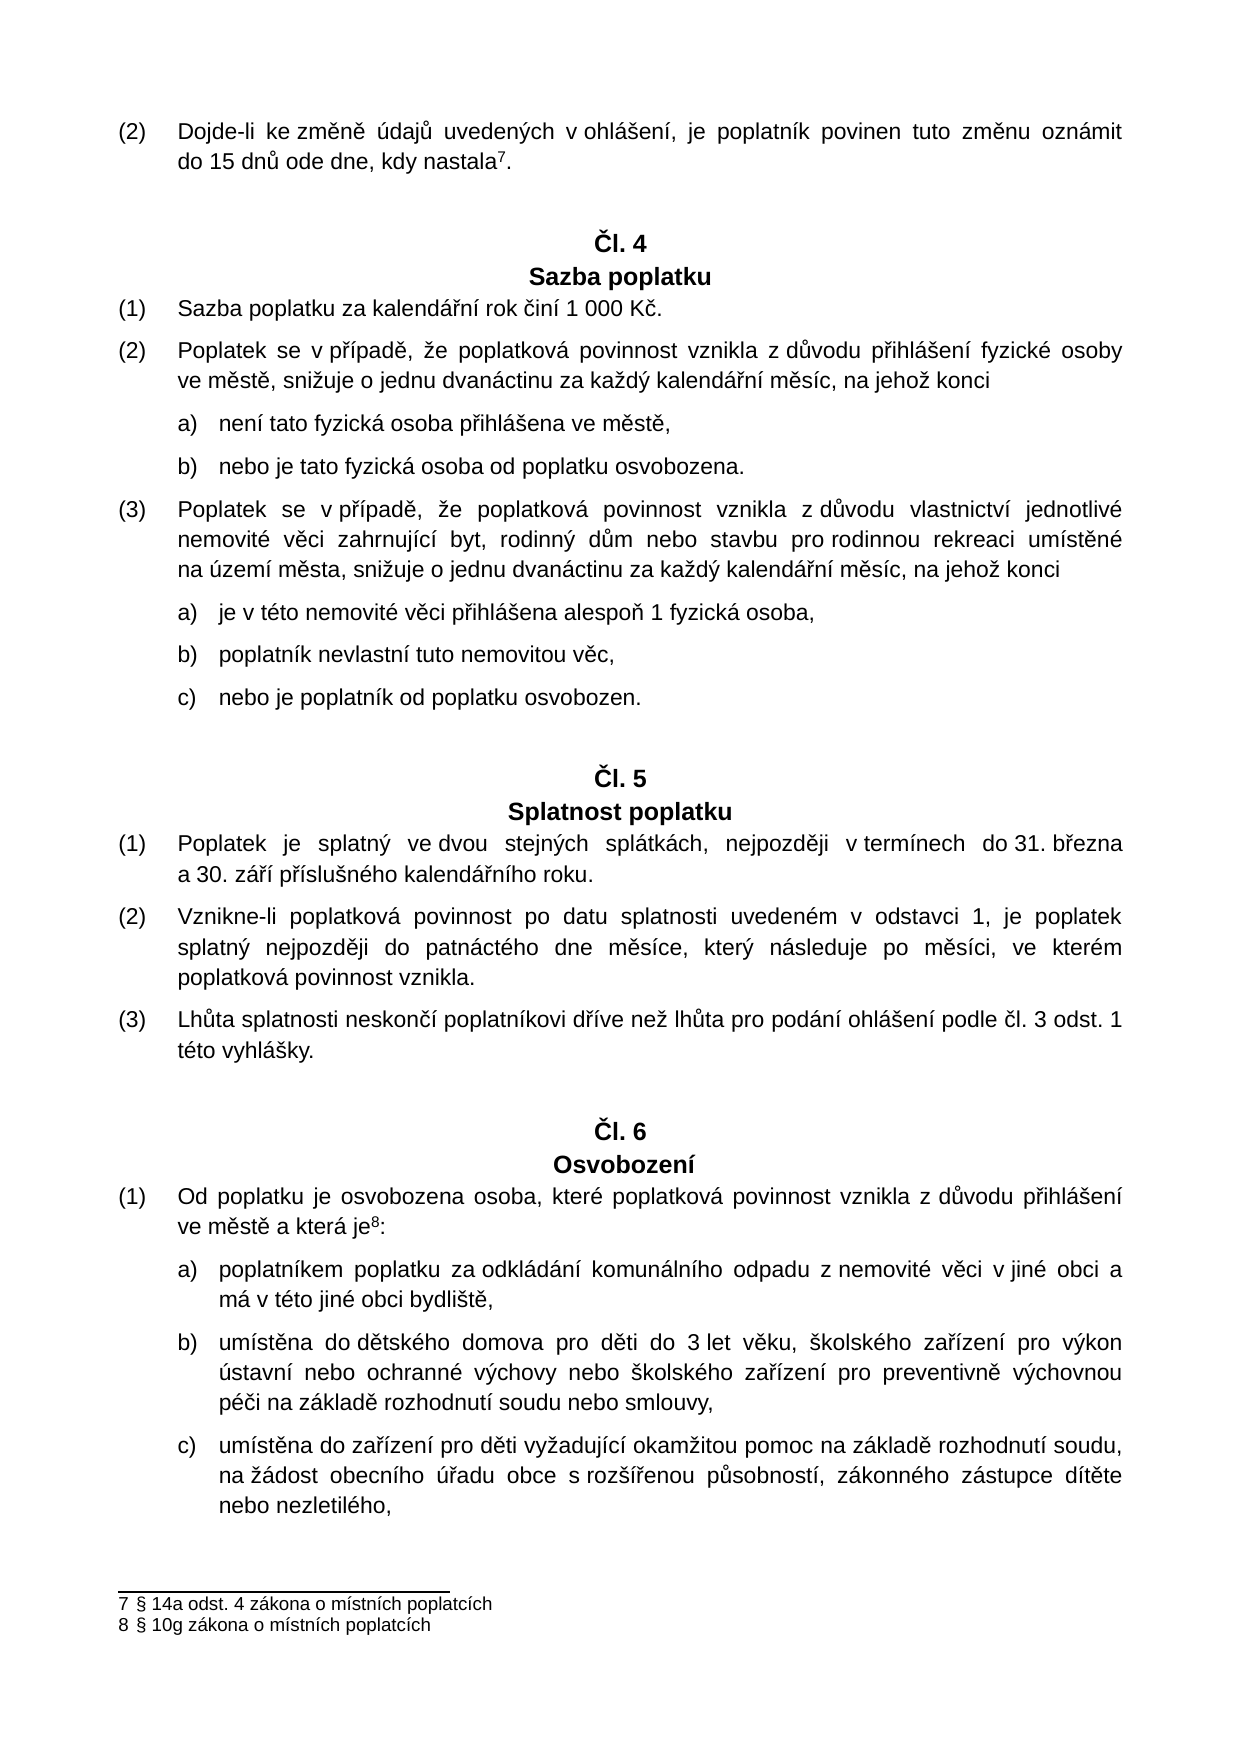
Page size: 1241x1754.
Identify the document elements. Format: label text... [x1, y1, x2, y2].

subtitle Čl. 4 Sazba poplatku [118, 228, 1122, 290]
list Lhůta splatnosti neskončí poplatníkovi dříve než lhůta pro podání ohlášení podle čl. 3 odst. 1 této vyhlášky. [118, 1006, 1122, 1063]
list Poplatek je splatný ve dvou stejných splátkách, nejpozději v termínech do 31. března a 30. září příslušného kalendářního roku. [118, 830, 1122, 887]
list nebo je poplatník od poplatku osvobozen. [177, 684, 1122, 711]
list není tato fyzická osoba přihlášena ve městě, [177, 410, 1122, 437]
list § 14a odst. 4 zákona o místních poplatcích [118, 1592, 1122, 1614]
list Dojde-li ke změně údajů uvedených v ohlášení, je poplatník povinen tuto změnu oznámit do 15 dnů ode dne, kdy nastala. [118, 118, 1122, 175]
list Poplatek se v případě, že poplatková povinnost vznikla z důvodu přihlášení fyzické osoby ve městě, snižuje o jednu dvanáctinu za každý kalendářní měsíc, na jehož konci [118, 337, 1122, 394]
list poplatníkem poplatku za odkládání komunálního odpadu z nemovité věci v jiné obci a má v této jiné obci bydliště, [177, 1256, 1122, 1312]
list umístěna do zařízení pro děti vyžadující okamžitou pomoc na základě rozhodnutí soudu, na žádost obecního úřadu obce s rozšířenou působností, zákonného zástupce dítěte nebo nezletilého, [177, 1432, 1122, 1519]
list je v této nemovité věci přihlášena alespoň 1 fyzická osoba, [177, 599, 1122, 625]
list umístěna do dětského domova pro děti do 3 let věku, školského zařízení pro výkon ústavní nebo ochranné výchovy nebo školského zařízení pro preventivně výchovnou péči na základě rozhodnutí soudu nebo smlouvy, [177, 1329, 1122, 1416]
list Od poplatku je osvobozena osoba, které poplatková povinnost vznikla z důvodu přihlášení ve městě a která je: [118, 1183, 1122, 1239]
list Poplatek se v případě, že poplatková povinnost vznikla z důvodu vlastnictví jednotlivé nemovité věci zahrnující byt, rodinný dům nebo stavbu pro rodinnou rekreaci umístěné na území města, snižuje o jednu dvanáctinu za každý kalendářní měsíc, na jehož konci [118, 496, 1122, 582]
list Vznikne-li poplatková povinnost po datu splatnosti uvedeném v odstavci 1, je poplatek splatný nejpozději do patnáctého dne měsíce, který následuje po měsíci, ve kterém poplatková povinnost vznikla. [118, 903, 1122, 990]
subtitle Čl. 6 Osvobození [118, 1117, 1122, 1179]
list Sazba poplatku za kalendářní rok činí 1 000 Kč. [118, 294, 1122, 321]
subtitle Čl. 5 Splatnost poplatku [118, 764, 1122, 826]
list nebo je tato fyzická osoba od poplatku osvobozena. [177, 453, 1122, 479]
list poplatník nevlastní tuto nemovitou věc, [177, 641, 1122, 668]
list § 10g zákona o místních poplatcích [118, 1614, 1122, 1635]
